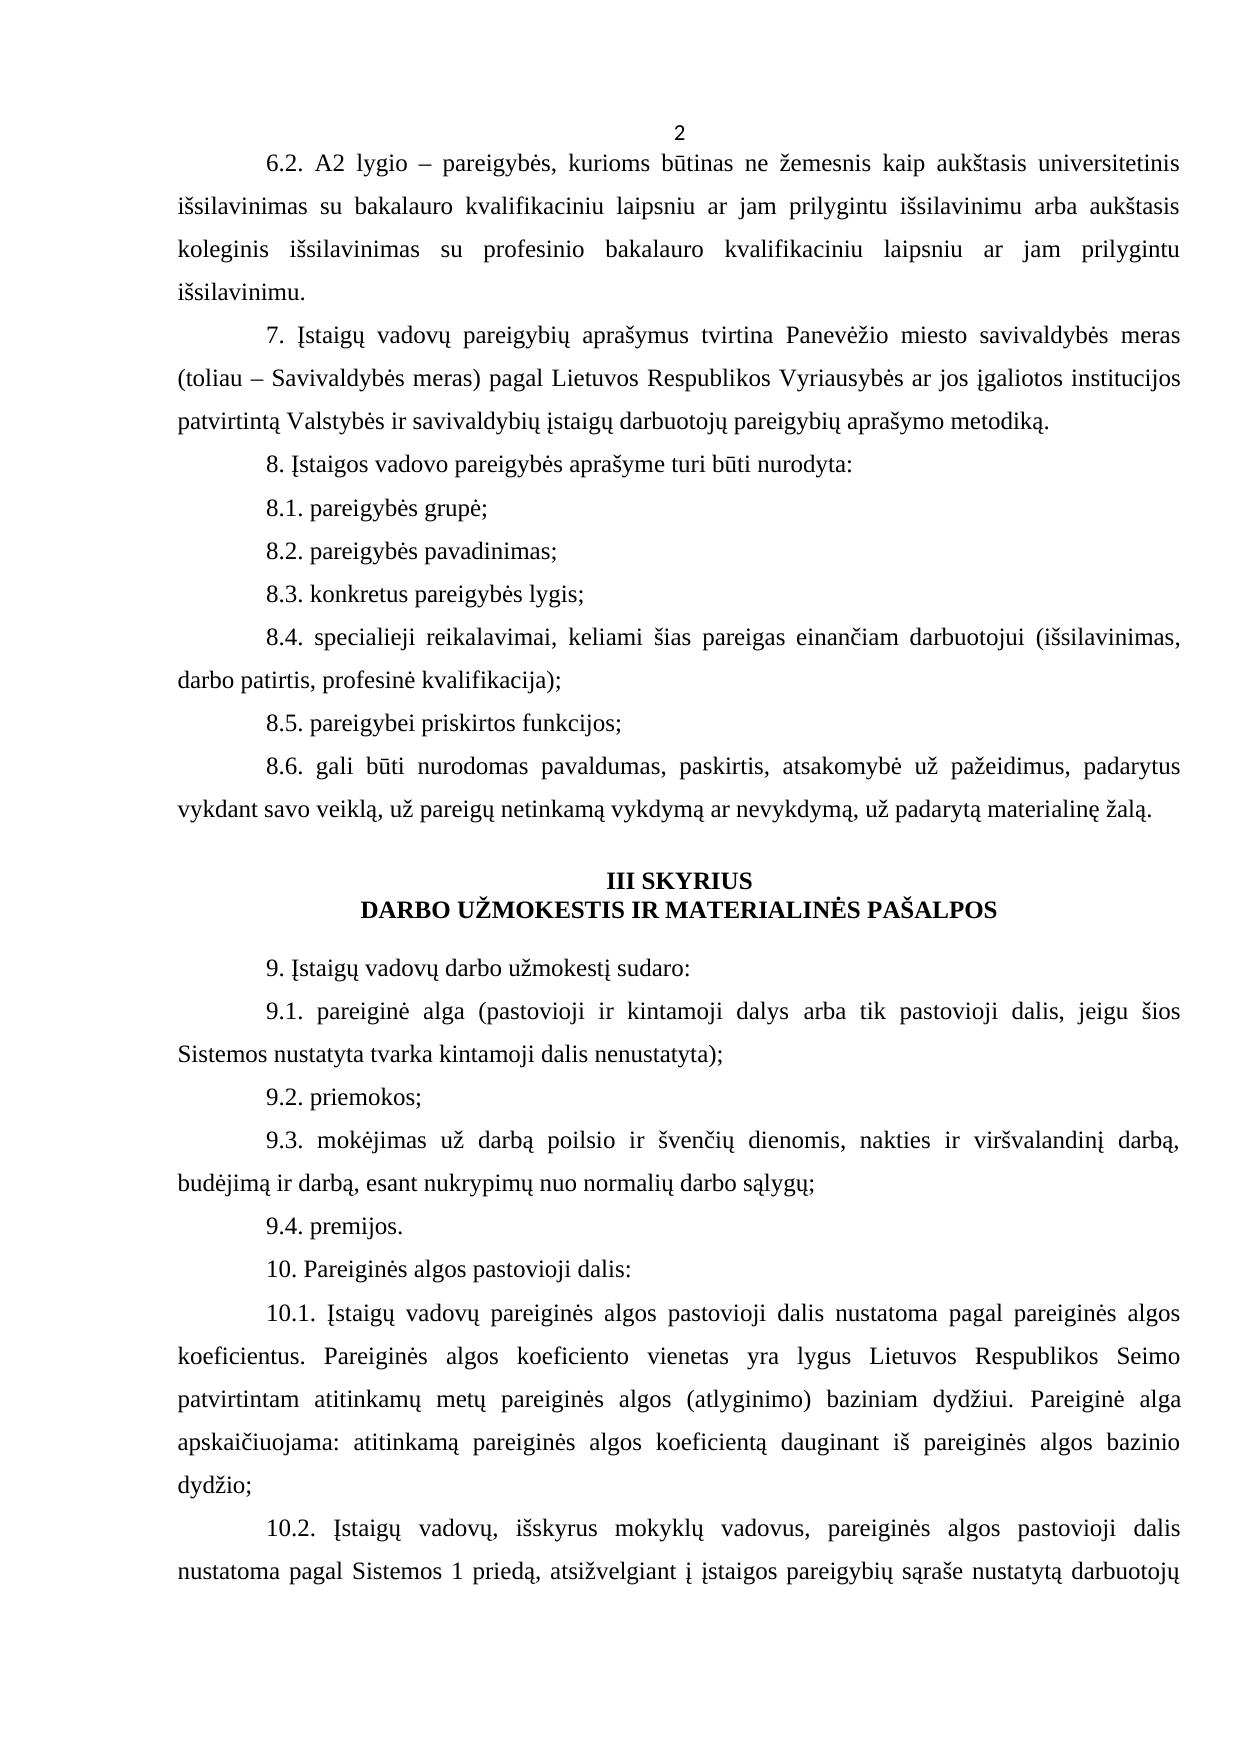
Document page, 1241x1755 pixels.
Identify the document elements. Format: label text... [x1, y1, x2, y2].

text 8.1. pareigybės grupė; [177, 493, 1181, 521]
text 10.2. Įstaigų vadovų, išskyrus mokyklų vadovus, pareiginės algos pastovioji dalis nustatoma pagal Sistemos 1 priedą, atsižvelgiant į įstaigos pareigybių sąraše nustatytą darbuotojų [177, 1513, 1181, 1585]
text 10.1. Įstaigų vadovų pareiginės algos pastovioji dalis nustatoma pagal pareiginės algos koeficientus. Pareiginės algos koeficiento vienetas yra lygus Lietuvos Respublikos Seimo patvirtintam atitinkamų metų pareiginės algos (atlyginimo) baziniam dydžiui. Pareiginė alga apskaičiuojama: atitinkamą pareiginės algos koeficientą dauginant iš pareiginės algos bazinio dydžio; [177, 1298, 1181, 1499]
text 9.3. mokėjimas už darbą poilsio ir švenčių dienomis, nakties ir viršvalandinį darbą, budėjimą ir darbą, esant nukrypimų nuo normalių darbo sąlygų; [177, 1125, 1181, 1197]
text 8.2. pareigybės pavadinimas; [177, 536, 1181, 564]
text 9. Įstaigų vadovų darbo užmokestį sudaro: [177, 953, 1181, 981]
text 9.2. priemokos; [177, 1082, 1181, 1111]
text 8.4. specialieji reikalavimai, keliami šias pareigas einančiam darbuotojui (išsilavinimas, darbo patirtis, profesinė kvalifikacija); [177, 622, 1181, 694]
text 7. Įstaigų vadovų pareigybių aprašymus tvirtina Panevėžio miesto savivaldybės meras (toliau – Savivaldybės meras) pagal Lietuvos Respublikos Vyriausybės ar jos įgaliotos institucijos patvirtintą Valstybės ir savivaldybių įstaigų darbuotojų pareigybių aprašymo metodiką. [177, 320, 1181, 435]
text 10. Pareiginės algos pastovioji dalis: [177, 1254, 1181, 1283]
text 8.3. konkretus pareigybės lygis; [177, 579, 1181, 608]
text 8.6. gali būti nurodomas pavaldumas, paskirtis, atsakomybė už pažeidimus, padarytus vykdant savo veiklą, už pareigų netinkamą vykdymą ar nevykdymą, už padarytą materialinę žalą. [177, 751, 1181, 823]
text 8.5. pareigybei priskirtos funkcijos; [177, 708, 1181, 737]
text III SKYRIUS [177, 866, 1181, 895]
text 9.1. pareiginė alga (pastovioji ir kintamoji dalys arba tik pastovioji dalis, jeigu šios Sistemos nustatyta tvarka kintamoji dalis nenustatyta); [177, 996, 1181, 1068]
text 8. Įstaigos vadovo pareigybės aprašyme turi būti nurodyta: [177, 449, 1181, 478]
text 9.4. premijos. [177, 1211, 1181, 1240]
text DARBO UŽMOKESTIS IR MATERIALINĖS PAŠALPOS [177, 895, 1181, 924]
text 6.2. A2 lygio – pareigybės, kurioms būtinas ne žemesnis kaip aukštasis universitetinis išsilavinimas su bakalauro kvalifikaciniu laipsniu ar jam prilygintu išsilavinimu arba aukštasis koleginis išsilavinimas su profesinio bakalauro kvalifikaciniu laipsniu ar jam prilygintu išsilavinimu. [177, 148, 1181, 306]
